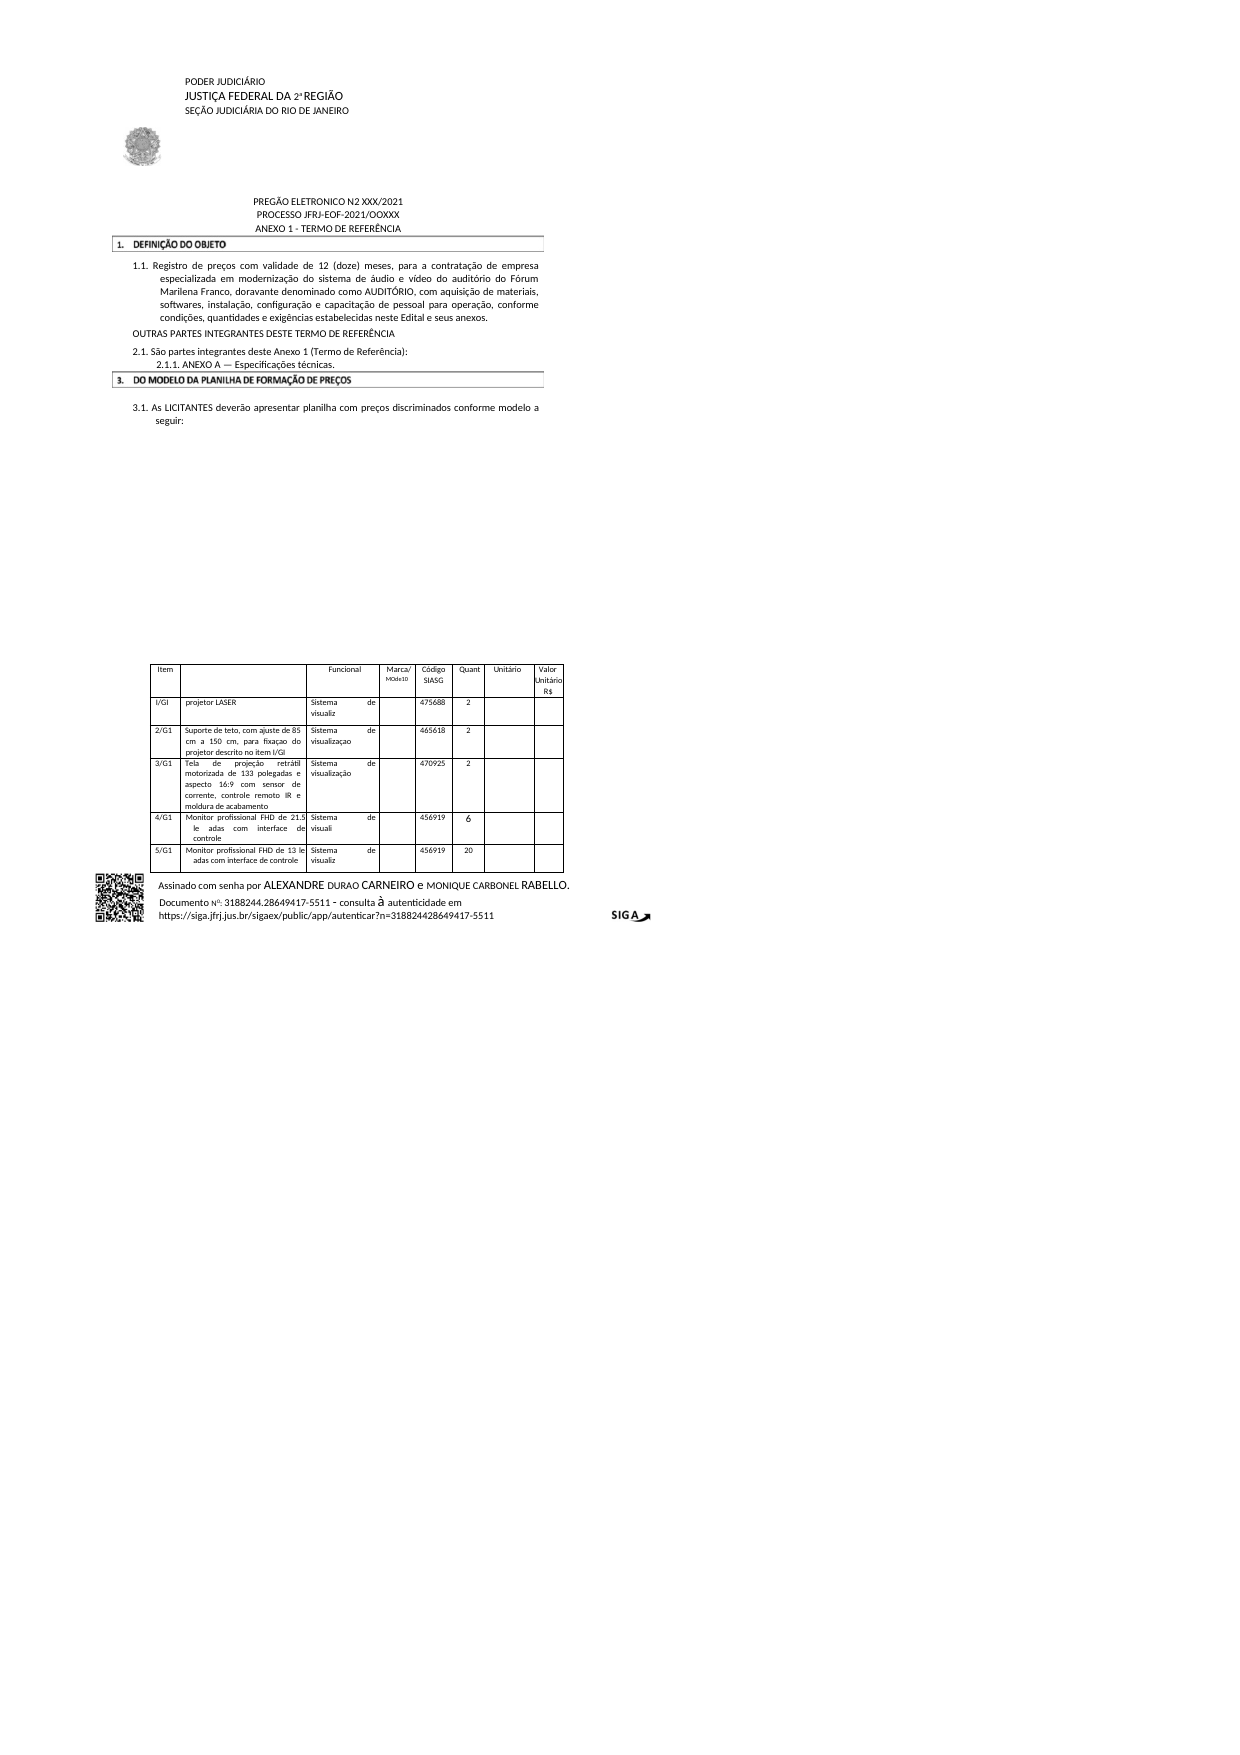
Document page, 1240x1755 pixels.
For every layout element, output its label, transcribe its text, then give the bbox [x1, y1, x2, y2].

text PREGÃO ELETRONICO N2 XXX/2021 [150, 195, 506, 208]
table_cell 5/G1 [151, 845, 180, 872]
table_cell 470925 [416, 759, 452, 812]
table_cell de [367, 813, 379, 844]
text OUTRAS PARTES INTEGRANTES DESTE TERMO DE REFERÊNCIA [132, 327, 539, 340]
table_cell 475688 [416, 698, 452, 725]
table_cell Sistema visualizaçao [307, 726, 367, 757]
text 3.1. As LICITANTES deverão apresentar planilha com preços discriminados conforme modelo a seguir: [132, 402, 539, 427]
table_cell [380, 698, 415, 725]
text 2.1.1. ANEXO A — Especificações técnicas. [156, 358, 539, 371]
text 1.1. Registro de preços com validade de 12 (doze) meses, para a contratação de empresa especializada em modernização do sistema de áudio e vídeo do auditório do Fórum Marilena Franco, doravante denominado como AUDITÓRIO, com aquisição de materiais, softwares, instalação, configuração e capacitação de pessoal para operação, conforme condições, quantidades e exigências estabelecidas neste Edital e seus anexos. [132, 259, 539, 324]
table_cell Sistema visualiz [307, 845, 367, 872]
table_cell [535, 759, 563, 812]
table_cell 2 [453, 759, 484, 812]
table_cell [485, 813, 534, 844]
table_cell Sistema visuali [307, 813, 367, 844]
table_cell [535, 845, 563, 872]
text PROCESSO JFRJ-EOF-2021/OOXXX [150, 209, 506, 222]
table_header Item [151, 665, 180, 697]
table_header [181, 665, 306, 697]
table_cell projetor LASER [181, 698, 306, 725]
table_cell [535, 813, 563, 844]
text ANEXO 1 - TERMO DE REFERÊNCIA [150, 222, 506, 235]
table_cell [535, 698, 563, 725]
table_cell [380, 759, 415, 812]
table_cell I/GI [151, 698, 180, 725]
table_cell Tela de projeçåo retrátil motorizada de 133 polegadas e aspecto 16:9 com sensor de corrente, controle remoto IR e moldura de acabamento [181, 759, 306, 812]
table_cell de [367, 698, 379, 725]
table_header Código SIASG [416, 665, 452, 697]
table_cell de [367, 759, 379, 812]
table_cell 6 [453, 813, 484, 844]
table_header Quant [453, 665, 484, 697]
table_cell 465618 [416, 726, 452, 757]
text 2.1. São partes integrantes deste Anexo 1 (Termo de Referência): [132, 345, 539, 358]
table_cell de [367, 845, 379, 872]
table_header Marca/ MOde10 [380, 665, 415, 697]
table_cell 2 [453, 726, 484, 757]
table_cell [485, 698, 534, 725]
table_cell [535, 726, 563, 757]
table_header Funcional [307, 665, 367, 697]
table_cell 3/G1 [151, 759, 180, 812]
table_cell 4/G1 [151, 813, 180, 844]
table_cell 2/G1 [151, 726, 180, 757]
table_cell 456919 [416, 813, 452, 844]
table_cell Sistema visualização [307, 759, 367, 812]
table_header Valor Unitário R$ [535, 665, 563, 697]
table_header Unitário [485, 665, 534, 697]
table_cell Sistema visualiz [307, 698, 367, 725]
table_cell 20 [453, 845, 484, 872]
table_cell 2 [453, 698, 484, 725]
table_cell [485, 759, 534, 812]
table_cell de [367, 726, 379, 757]
table_cell [485, 726, 534, 757]
table_cell Monitor profissional FHD de 13 le adas com interface de controle [181, 845, 306, 872]
table_cell Monitor profissional FHD de 21.5 le adas com interface de controle [181, 813, 306, 844]
table_header [367, 665, 379, 697]
table_cell 456919 [416, 845, 452, 872]
table_cell [380, 845, 415, 872]
table_cell [485, 845, 534, 872]
table_cell Suporte de teto, com ajuste de 85 cm a 150 cm, para fixaçao do projetor descrito no item I/GI [181, 726, 306, 757]
table_cell [380, 726, 415, 757]
table_cell [380, 813, 415, 844]
